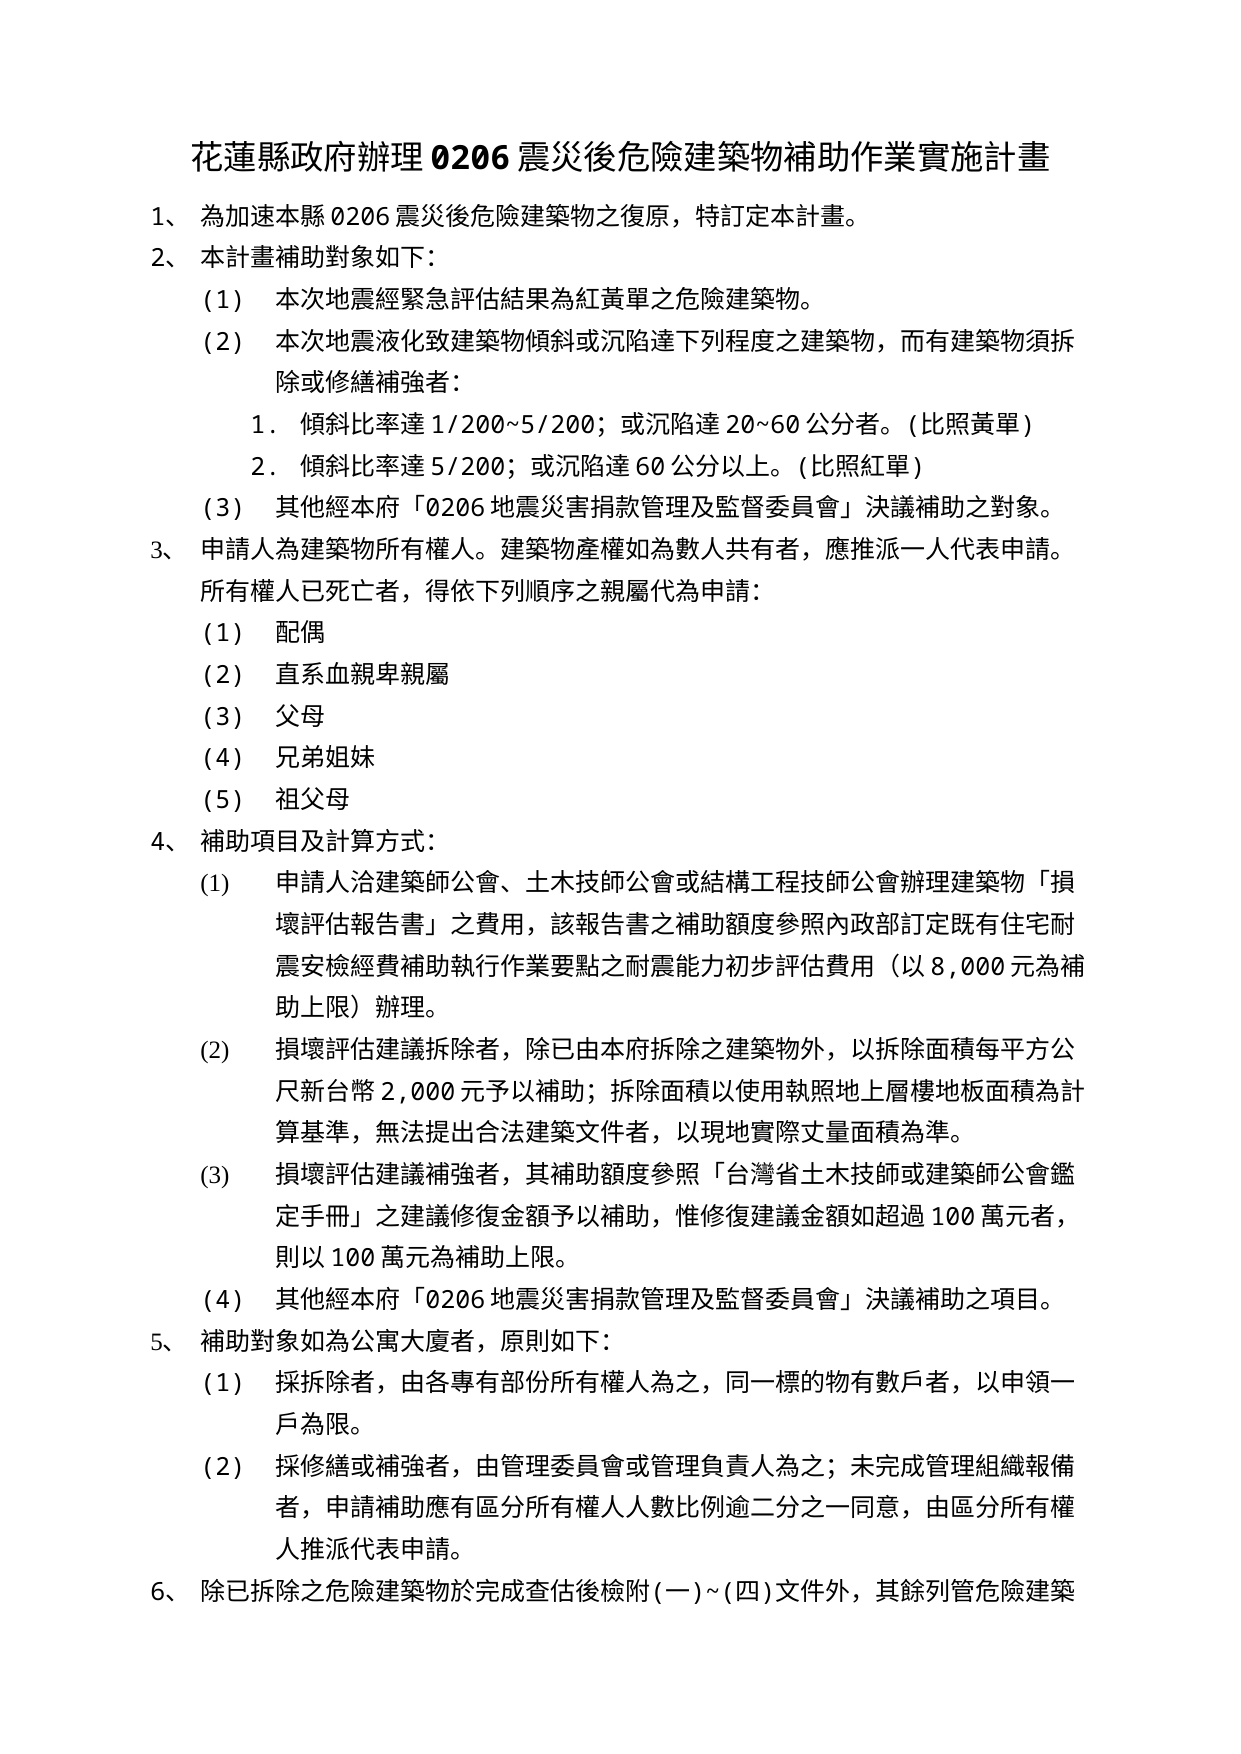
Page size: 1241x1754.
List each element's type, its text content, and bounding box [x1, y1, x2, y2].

text 花蓮縣政府辦理0206震災後危險建築物補助作業實施計畫 [148, 131, 1092, 179]
list 配偶 [200, 608, 1092, 650]
list 損壞評估建議拆除者，除已由本府拆除之建築物外，以拆除面積每平方公尺新台幣2,000元予以補助；拆除面積以使用執照地上層樓地板面積為計算基準，無法提出合法建築文件者，以現地實際丈量面積為準。 [200, 1025, 1092, 1150]
list 父母 [200, 692, 1092, 733]
list 補助項目及計算方式： [150, 817, 1092, 858]
list 直系血親卑親屬 [200, 650, 1092, 692]
list 本計畫補助對象如下： [150, 233, 1092, 275]
list 採修繕或補強者，由管理委員會或管理負責人為之；未完成管理組織報備者，申請補助應有區分所有權人人數比例逾二分之一同意，由區分所有權人推派代表申請。 [200, 1442, 1092, 1567]
list 除已拆除之危險建築物於完成查估後檢附(一)~(四)文件外，其餘列管危險建築 [150, 1567, 1092, 1608]
list 申請人為建築物所有權人。建築物產權如為數人共有者，應推派一人代表申請。所有權人已死亡者，得依下列順序之親屬代為申請： [150, 525, 1092, 608]
list 傾斜比率達1/200~5/200；或沉陷達20~60公分者。(比照黃單) [250, 400, 1092, 442]
list 補助對象如為公寓大廈者，原則如下： [150, 1317, 1092, 1358]
list 其他經本府「0206地震災害捐款管理及監督委員會」決議補助之對象。 [200, 483, 1092, 525]
list 申請人洽建築師公會、土木技師公會或結構工程技師公會辦理建築物「損壞評估報告書」之費用，該報告書之補助額度參照內政部訂定既有住宅耐震安檢經費補助執行作業要點之耐震能力初步評估費用（以8,000元為補助上限）辦理。 [200, 858, 1092, 1025]
list 其他經本府「0206地震災害捐款管理及監督委員會」決議補助之項目。 [200, 1275, 1092, 1317]
list 本次地震液化致建築物傾斜或沉陷達下列程度之建築物，而有建築物須拆除或修繕補強者： [200, 317, 1092, 400]
list 傾斜比率達5/200；或沉陷達60公分以上。(比照紅單) [250, 442, 1092, 483]
list 損壞評估建議補強者，其補助額度參照「台灣省土木技師或建築師公會鑑定手冊」之建議修復金額予以補助，惟修復建議金額如超過100萬元者，則以100萬元為補助上限。 [200, 1150, 1092, 1275]
list 為加速本縣0206震災後危險建築物之復原，特訂定本計畫。 [150, 192, 1092, 233]
list 採拆除者，由各專有部份所有權人為之，同一標的物有數戶者，以申領一戶為限。 [200, 1358, 1092, 1442]
list 兄弟姐妹 [200, 733, 1092, 775]
list 祖父母 [200, 775, 1092, 817]
list 本次地震經緊急評估結果為紅黃單之危險建築物。 [200, 275, 1092, 317]
